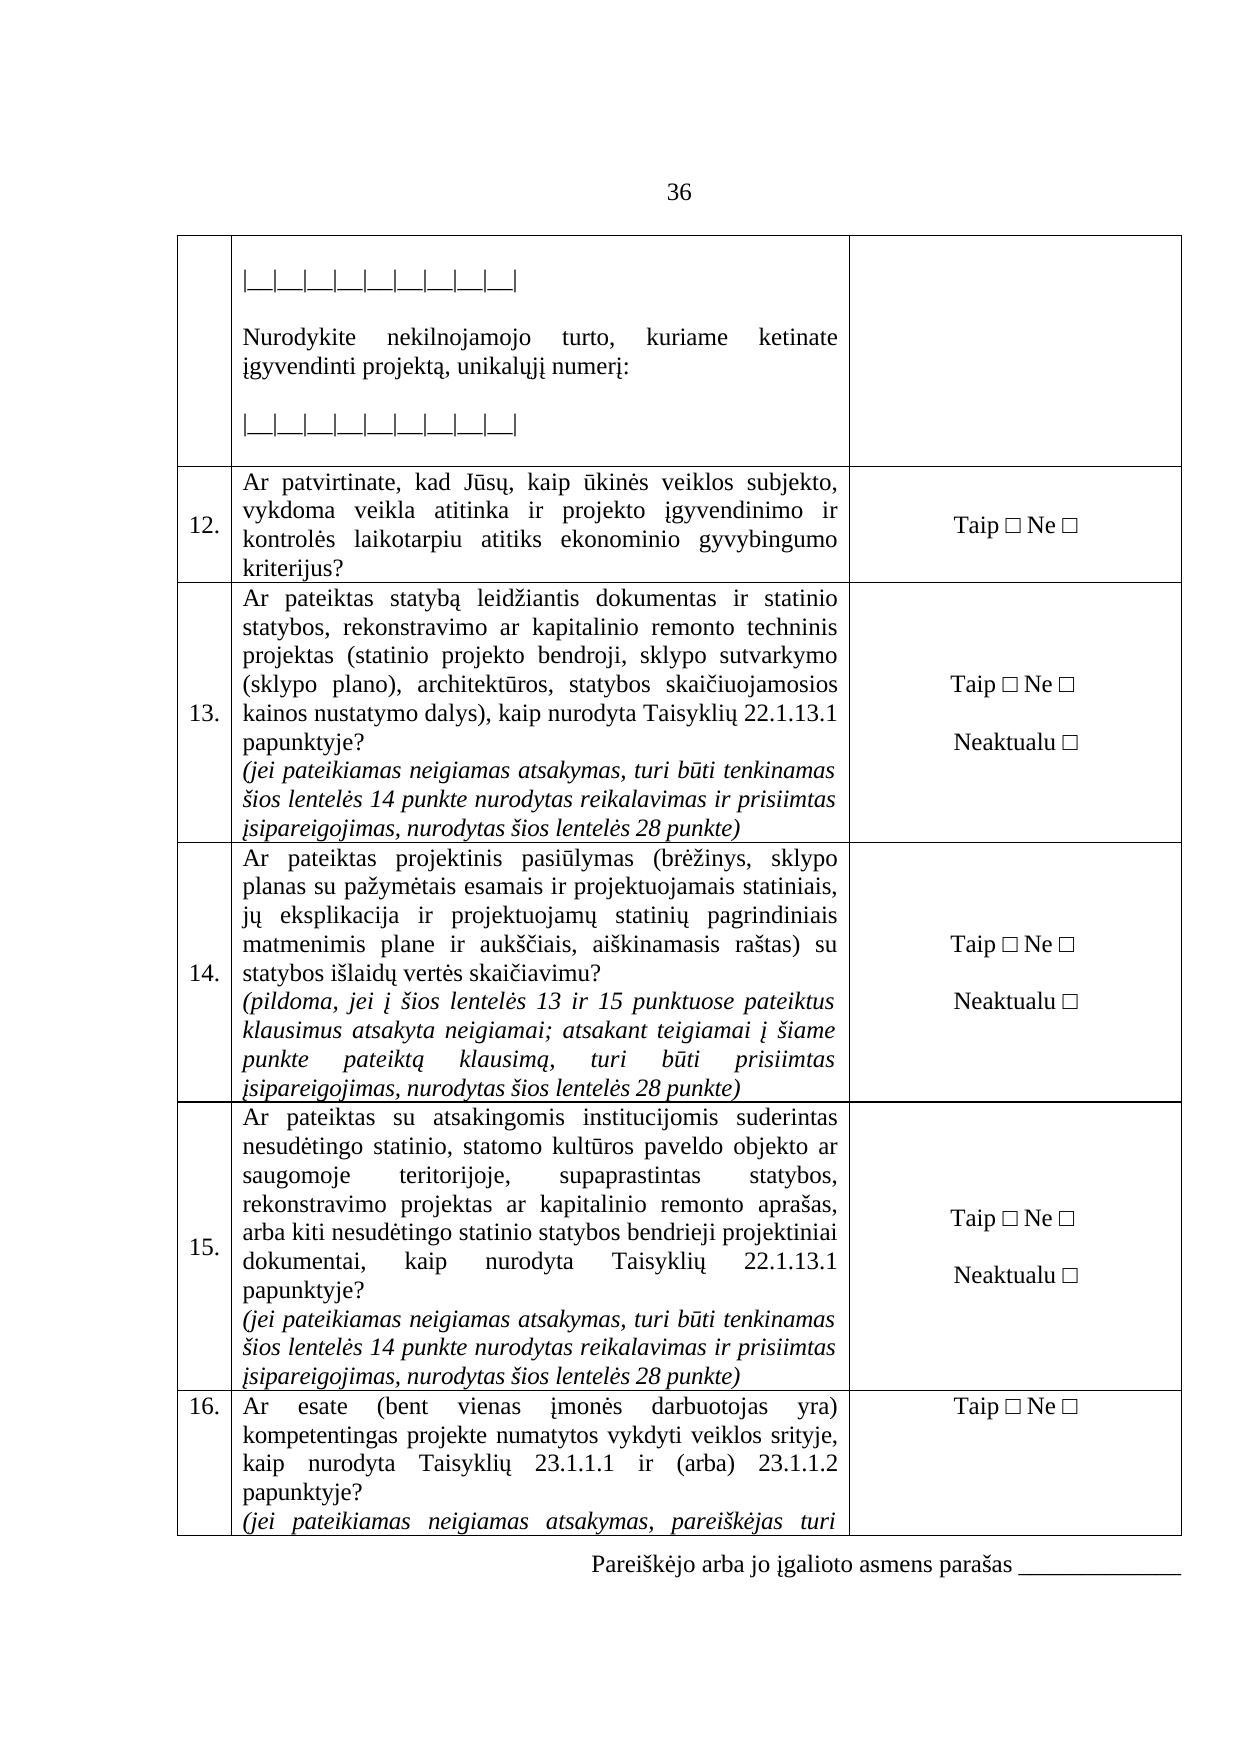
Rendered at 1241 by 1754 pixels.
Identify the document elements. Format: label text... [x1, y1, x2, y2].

table_cell 14. [178, 843, 231, 1101]
table_cell Taip □ Ne □ Neaktualu □ [850, 1103, 1181, 1390]
table_cell Taip □ Ne □ [850, 467, 1181, 582]
table_cell Ar pateiktas statybą leidžiantis dokumentas ir statinio statybos, rekonstravimo ar kapitalinio remonto techninis projektas (statinio projekto bendroji, sklypo sutvarkymo (sklypo plano), architektūros, statybos skaičiuojamosios kainos nustatymo dalys), kaip nurodyta Taisyklių 22.1.13.1 papunktyje? (jei pateikiamas neigiamas atsakymas, turi būti tenkinamas šios lentelės 14 punkte nurodytas reikalavimas ir prisiimtas įsipareigojimas, nurodytas šios lentelės 28 punkte) [232, 583, 849, 842]
table_cell [850, 236, 1181, 466]
table_cell [178, 236, 231, 466]
table_cell Taip □ Ne □ [850, 1391, 1181, 1535]
table_cell Ar pateiktas su atsakingomis institucijomis suderintas nesudėtingo statinio, statomo kultūros paveldo objekto ar saugomoje teritorijoje, supaprastintas statybos, rekonstravimo projektas ar kapitalinio remonto aprašas, arba kiti nesudėtingo statinio statybos bendrieji projektiniai dokumentai, kaip nurodyta Taisyklių 22.1.13.1 papunktyje? (jei pateikiamas neigiamas atsakymas, turi būti tenkinamas šios lentelės 14 punkte nurodytas reikalavimas ir prisiimtas įsipareigojimas, nurodytas šios lentelės 28 punkte) [232, 1103, 849, 1390]
table_cell Taip □ Ne □ Neaktualu □ [850, 583, 1181, 842]
table_cell 15. [178, 1103, 231, 1390]
table_cell 16. [178, 1391, 231, 1535]
table_cell Taip □ Ne □ Neaktualu □ [850, 843, 1181, 1101]
table_cell |__|__|__|__|__|__|__|__|__| Nurodykite nekilnojamojo turto, kuriame ketinate įgyvendinti projektą, unikalųjį numerį: |__|__|__|__|__|__|__|__|__| [232, 236, 849, 466]
table_cell 13. [178, 583, 231, 842]
table_cell Ar esate (bent vienas įmonės darbuotojas yra) kompetentingas projekte numatytos vykdyti veiklos srityje, kaip nurodyta Taisyklių 23.1.1.1 ir (arba) 23.1.1.2 papunktyje? (jei pateikiamas neigiamas atsakymas, pareiškėjas turi [232, 1391, 849, 1535]
table_cell 12. [178, 467, 231, 582]
table_cell Ar pateiktas projektinis pasiūlymas (brėžinys, sklypo planas su pažymėtais esamais ir projektuojamais statiniais, jų eksplikacija ir projektuojamų statinių pagrindiniais matmenimis plane ir aukščiais, aiškinamasis raštas) su statybos išlaidų vertės skaičiavimu? (pildoma, jei į šios lentelės 13 ir 15 punktuose pateiktus klausimus atsakyta neigiamai; atsakant teigiamai į šiame punkte pateiktą klausimą, turi būti prisiimtas įsipareigojimas, nurodytas šios lentelės 28 punkte) [232, 843, 849, 1101]
table_cell Ar patvirtinate, kad Jūsų, kaip ūkinės veiklos subjekto, vykdoma veikla atitinka ir projekto įgyvendinimo ir kontrolės laikotarpiu atitiks ekonominio gyvybingumo kriterijus? [232, 467, 849, 582]
